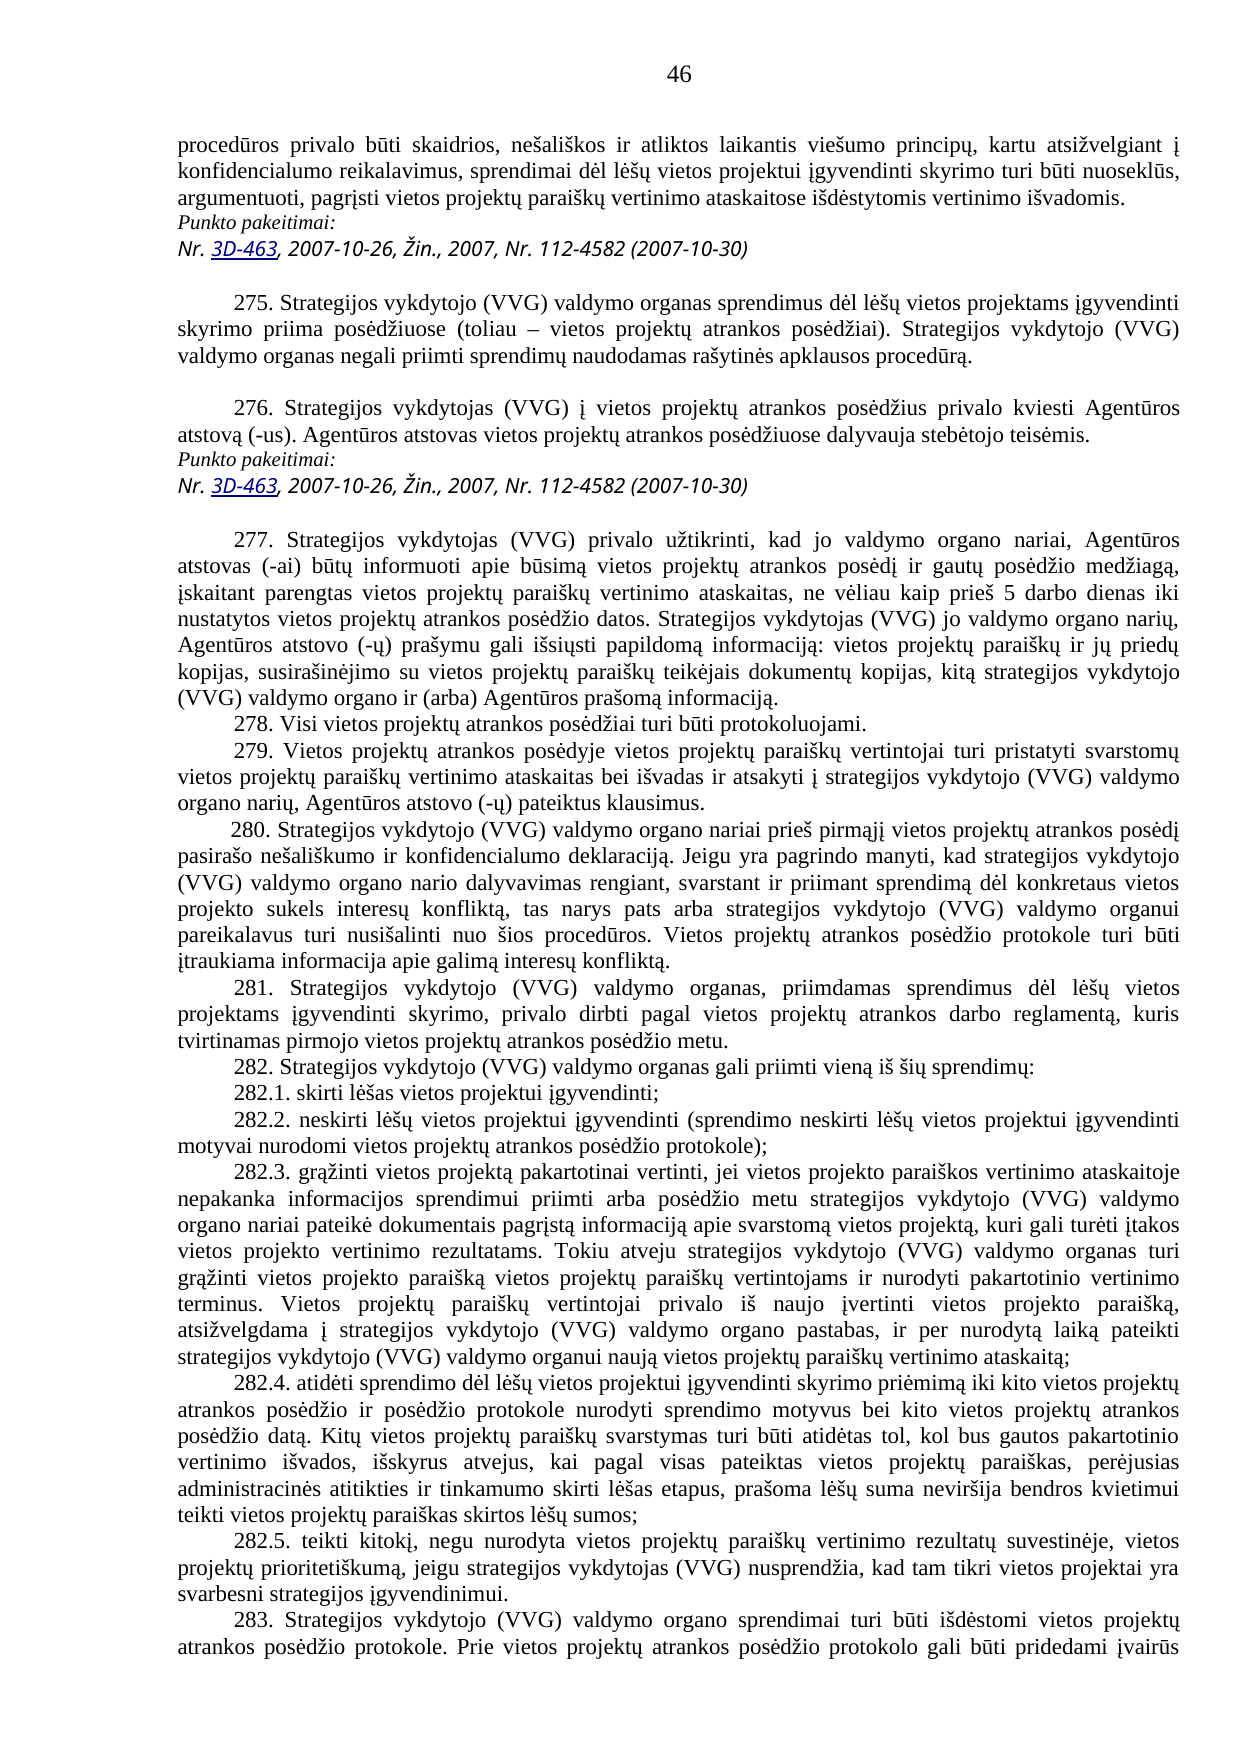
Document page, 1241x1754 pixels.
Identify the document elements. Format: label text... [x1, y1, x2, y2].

text Nr. 3D-463, 2007-10-26, Žin., 2007, Nr. 112-4582 (2007-10-30) [177, 471, 1181, 499]
text 281. Strategijos vykdytojo (VVG) valdymo organas, priimdamas sprendimus dėl lėšų vietos projektams įgyvendinti skyrimo, privalo dirbti pagal vietos projektų atrankos darbo reglamentą, kuris tvirtinamas pirmojo vietos projektų atrankos posėdžio metu. [177, 974, 1181, 1053]
text 276. Strategijos vykdytojas (VVG) į vietos projektų atrankos posėdžius privalo kviesti Agentūros atstovą (-us). Agentūros atstovas vietos projektų atrankos posėdžiuose dalyvauja stebėtojo teisėmis. [177, 394, 1181, 447]
text 282.2. neskirti lėšų vietos projektui įgyvendinti (sprendimo neskirti lėšų vietos projektui įgyvendinti motyvai nurodomi vietos projektų atrankos posėdžio protokole); [177, 1106, 1181, 1158]
text procedūros privalo būti skaidrios, nešališkos ir atliktos laikantis viešumo principų, kartu atsižvelgiant į konfidencialumo reikalavimus, sprendimai dėl lėšų vietos projektui įgyvendinti skyrimo turi būti nuoseklūs, argumentuoti, pagrįsti vietos projektų paraiškų vertinimo ataskaitose išdėstytomis vertinimo išvadomis. [177, 131, 1181, 210]
text 277. Strategijos vykdytojas (VVG) privalo užtikrinti, kad jo valdymo organo nariai, Agentūros atstovas (-ai) būtų informuoti apie būsimą vietos projektų atrankos posėdį ir gautų posėdžio medžiagą, įskaitant parengtas vietos projektų paraiškų vertinimo ataskaitas, ne vėliau kaip prieš 5 darbo dienas iki nustatytos vietos projektų atrankos posėdžio datos. Strategijos vykdytojas (VVG) jo valdymo organo narių, Agentūros atstovo (-ų) prašymu gali išsiųsti papildomą informaciją: vietos projektų paraiškų ir jų priedų kopijas, susirašinėjimo su vietos projektų paraiškų teikėjais dokumentų kopijas, kitą strategijos vykdytojo (VVG) valdymo organo ir (arba) Agentūros prašomą informaciją. [177, 526, 1181, 710]
text 275. Strategijos vykdytojo (VVG) valdymo organas sprendimus dėl lėšų vietos projektams įgyvendinti skyrimo priima posėdžiuose (toliau – vietos projektų atrankos posėdžiai). Strategijos vykdytojo (VVG) valdymo organas negali priimti sprendimų naudodamas rašytinės apklausos procedūrą. [177, 289, 1181, 368]
text Nr. 3D-463, 2007-10-26, Žin., 2007, Nr. 112-4582 (2007-10-30) [177, 234, 1181, 263]
text 279. Vietos projektų atrankos posėdyje vietos projektų paraiškų vertintojai turi pristatyti svarstomų vietos projektų paraiškų vertinimo ataskaitas bei išvadas ir atsakyti į strategijos vykdytojo (VVG) valdymo organo narių, Agentūros atstovo (-ų) pateiktus klausimus. [177, 737, 1181, 816]
text Punkto pakeitimai: [177, 447, 1181, 471]
text 283. Strategijos vykdytojo (VVG) valdymo organo sprendimai turi būti išdėstomi vietos projektų atrankos posėdžio protokole. Prie vietos projektų atrankos posėdžio protokolo gali būti pridedami įvairūs [177, 1606, 1181, 1659]
text 280. Strategijos vykdytojo (VVG) valdymo organo nariai prieš pirmąjį vietos projektų atrankos posėdį pasirašo nešališkumo ir konfidencialumo deklaraciją. Jeigu yra pagrindo manyti, kad strategijos vykdytojo (VVG) valdymo organo nario dalyvavimas rengiant, svarstant ir priimant sprendimą dėl konkretaus vietos projekto sukels interesų konfliktą, tas narys pats arba strategijos vykdytojo (VVG) valdymo organui pareikalavus turi nusišalinti nuo šios procedūros. Vietos projektų atrankos posėdžio protokole turi būti įtraukiama informacija apie galimą interesų konfliktą. [177, 816, 1181, 974]
text 282. Strategijos vykdytojo (VVG) valdymo organas gali priimti vieną iš šių sprendimų: [177, 1053, 1181, 1079]
text 282.3. grąžinti vietos projektą pakartotinai vertinti, jei vietos projekto paraiškos vertinimo ataskaitoje nepakanka informacijos sprendimui priimti arba posėdžio metu strategijos vykdytojo (VVG) valdymo organo nariai pateikė dokumentais pagrįstą informaciją apie svarstomą vietos projektą, kuri gali turėti įtakos vietos projekto vertinimo rezultatams. Tokiu atveju strategijos vykdytojo (VVG) valdymo organas turi grąžinti vietos projekto paraišką vietos projektų paraiškų vertintojams ir nurodyti pakartotinio vertinimo terminus. Vietos projektų paraiškų vertintojai privalo iš naujo įvertinti vietos projekto paraišką, atsižvelgdama į strategijos vykdytojo (VVG) valdymo organo pastabas, ir per nurodytą laiką pateikti strategijos vykdytojo (VVG) valdymo organui naują vietos projektų paraiškų vertinimo ataskaitą; [177, 1158, 1181, 1369]
text 282.5. teikti kitokį, negu nurodyta vietos projektų paraiškų vertinimo rezultatų suvestinėje, vietos projektų prioritetiškumą, jeigu strategijos vykdytojas (VVG) nusprendžia, kad tam tikri vietos projektai yra svarbesni strategijos įgyvendinimui. [177, 1527, 1181, 1606]
text Punkto pakeitimai: [177, 210, 1181, 234]
text 282.4. atidėti sprendimo dėl lėšų vietos projektui įgyvendinti skyrimo priėmimą iki kito vietos projektų atrankos posėdžio ir posėdžio protokole nurodyti sprendimo motyvus bei kito vietos projektų atrankos posėdžio datą. Kitų vietos projektų paraiškų svarstymas turi būti atidėtas tol, kol bus gautos pakartotinio vertinimo išvados, išskyrus atvejus, kai pagal visas pateiktas vietos projektų paraiškas, perėjusias administracinės atitikties ir tinkamumo skirti lėšas etapus, prašoma lėšų suma neviršija bendros kvietimui teikti vietos projektų paraiškas skirtos lėšų sumos; [177, 1369, 1181, 1527]
text 282.1. skirti lėšas vietos projektui įgyvendinti; [177, 1079, 1181, 1106]
text 278. Visi vietos projektų atrankos posėdžiai turi būti protokoluojami. [177, 710, 1181, 737]
